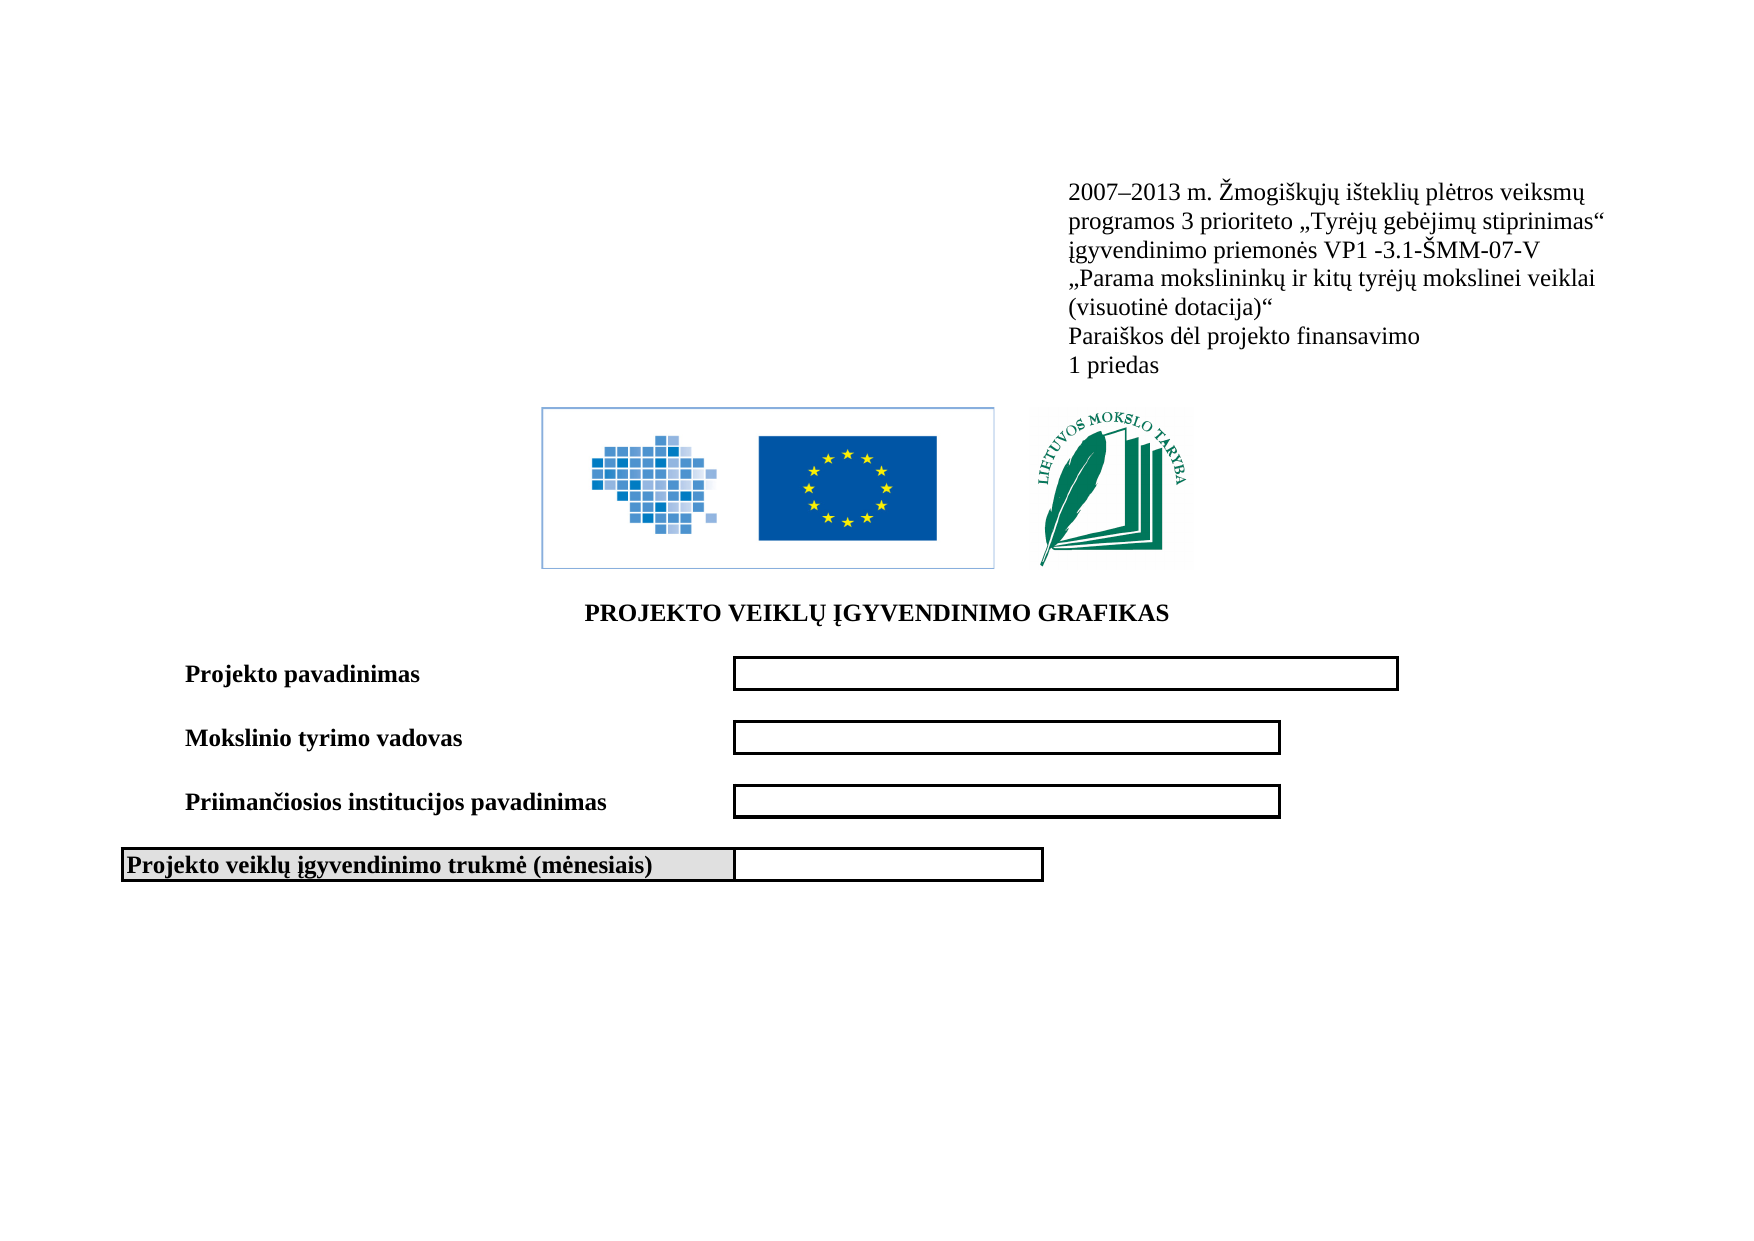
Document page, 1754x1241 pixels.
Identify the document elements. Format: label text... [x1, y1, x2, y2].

text (visuotinė dotacija)“ [1068, 292, 1636, 321]
table_cell [1042, 819, 1046, 847]
table_header [999, 407, 1029, 570]
table_cell [122, 815, 734, 847]
text PROJEKTO VEIKLŲ ĮGYVENDINIMO GRAFIKAS [118, 598, 1636, 627]
table_cell [1280, 815, 1397, 847]
table_cell Mokslinio tyrimo vadovas [122, 720, 733, 752]
table_cell [1276, 755, 1280, 783]
table_cell [1038, 819, 1042, 847]
table_header Projekto pavadinimas [122, 656, 733, 688]
table_cell Projekto veiklų įgyvendinimo trukmė (mėnesiais) [124, 850, 733, 879]
table_cell [1276, 819, 1280, 847]
table_cell Priimančiosios institucijos pavadinimas [122, 784, 733, 815]
table_cell [735, 755, 739, 783]
text Paraiškos dėl projekto finansavimo [1068, 321, 1636, 350]
table_cell [1276, 691, 1280, 720]
table_cell [1280, 847, 1397, 879]
table_cell [1281, 784, 1397, 815]
text 1 priedas [1068, 350, 1636, 378]
table_cell [1044, 847, 1280, 879]
table_cell [735, 819, 739, 847]
table_header [1194, 407, 1224, 570]
text įgyvendinimo priemonės VP1 -3.1-ŠMM-07-V [1068, 235, 1636, 263]
table_cell [1281, 720, 1397, 752]
text 2007–2013 m. Žmogiškųjų išteklių plėtros veiksmų [1068, 177, 1636, 206]
table_cell [1280, 691, 1284, 720]
table_cell [1393, 691, 1397, 720]
table_cell [736, 850, 1041, 879]
table_cell [735, 691, 739, 720]
text „Parama mokslininkų ir kitų tyrėjų mokslinei veiklai [1068, 263, 1636, 292]
table_cell [1280, 752, 1397, 783]
text programos 3 prioriteto „Tyrėjų gebėjimų stiprinimas“ [1068, 206, 1636, 235]
table_cell [122, 752, 734, 783]
table_header [530, 407, 999, 570]
table_cell [122, 688, 734, 720]
